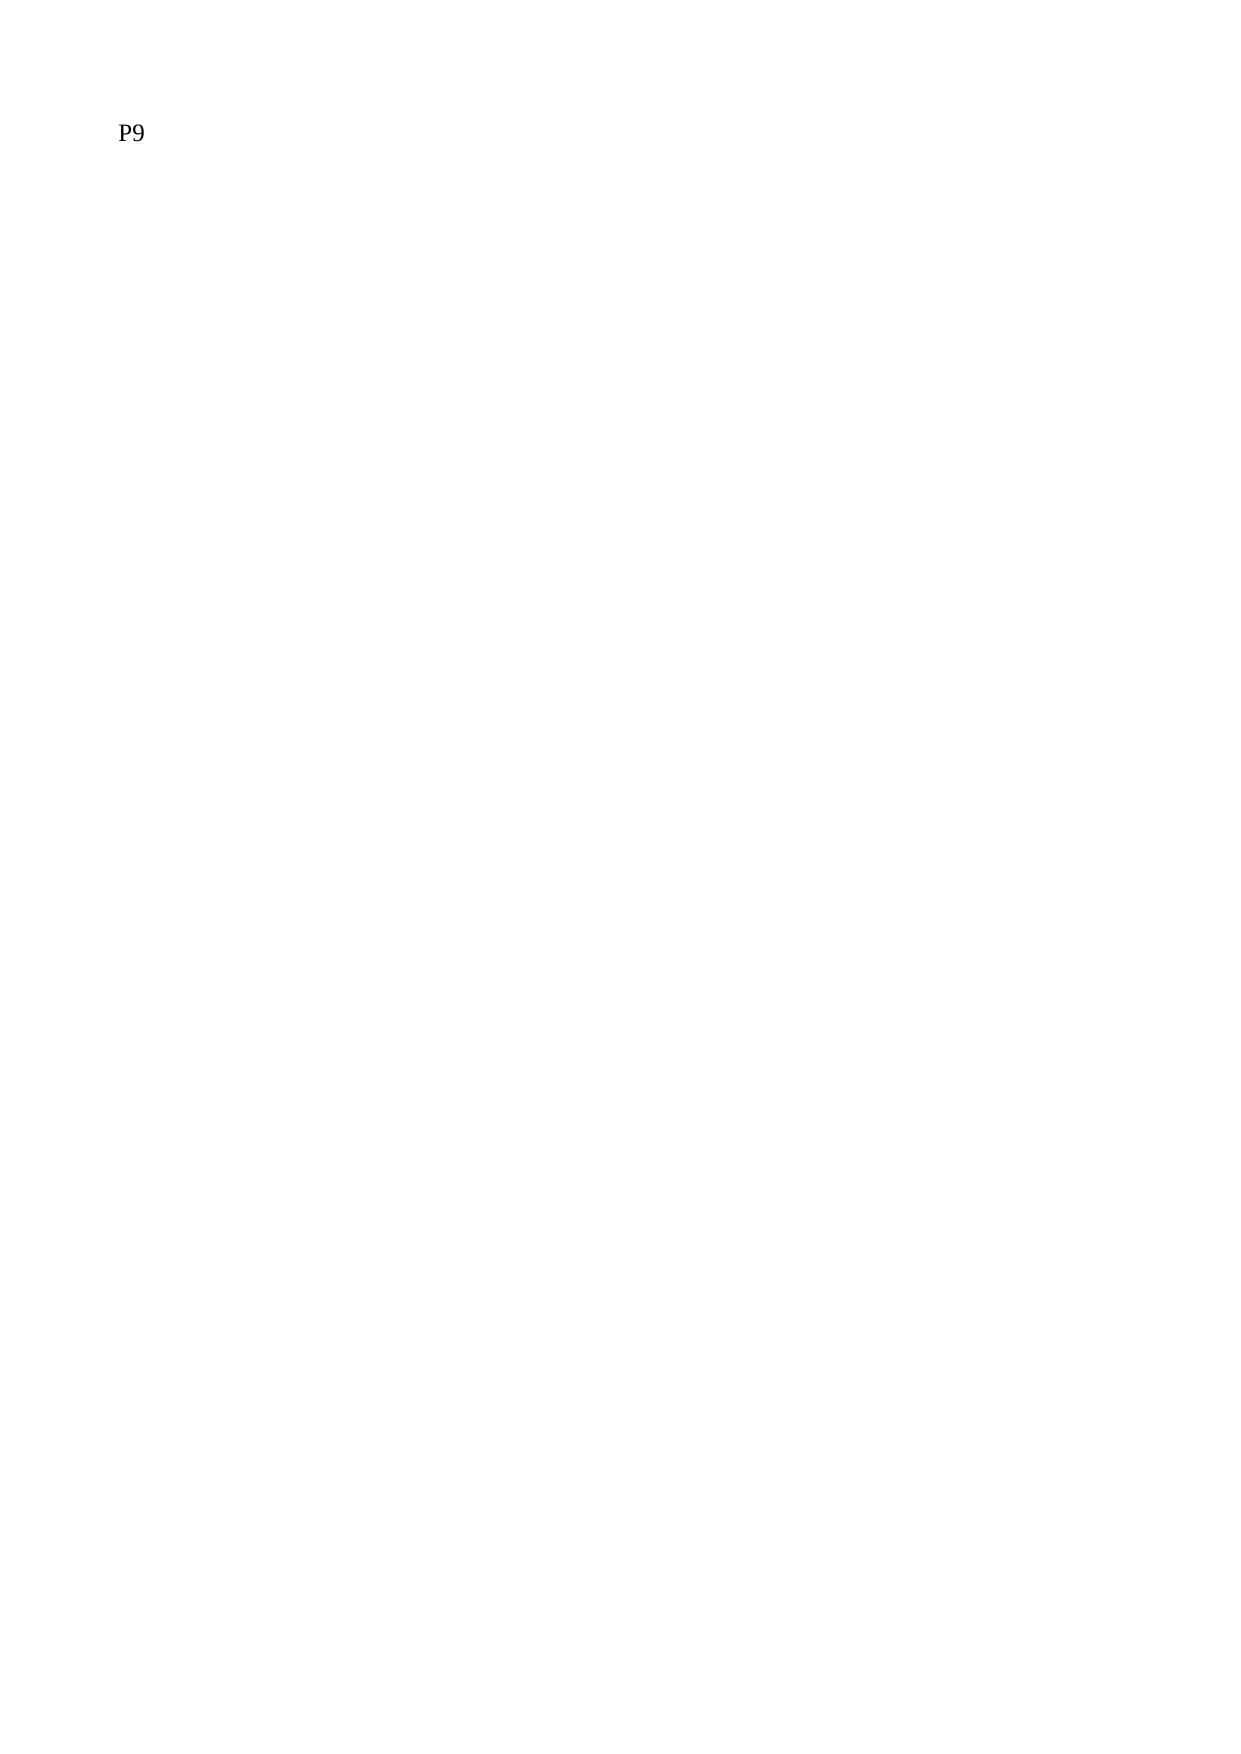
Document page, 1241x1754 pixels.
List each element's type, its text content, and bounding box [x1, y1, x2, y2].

text P9 [118, 118, 1122, 147]
